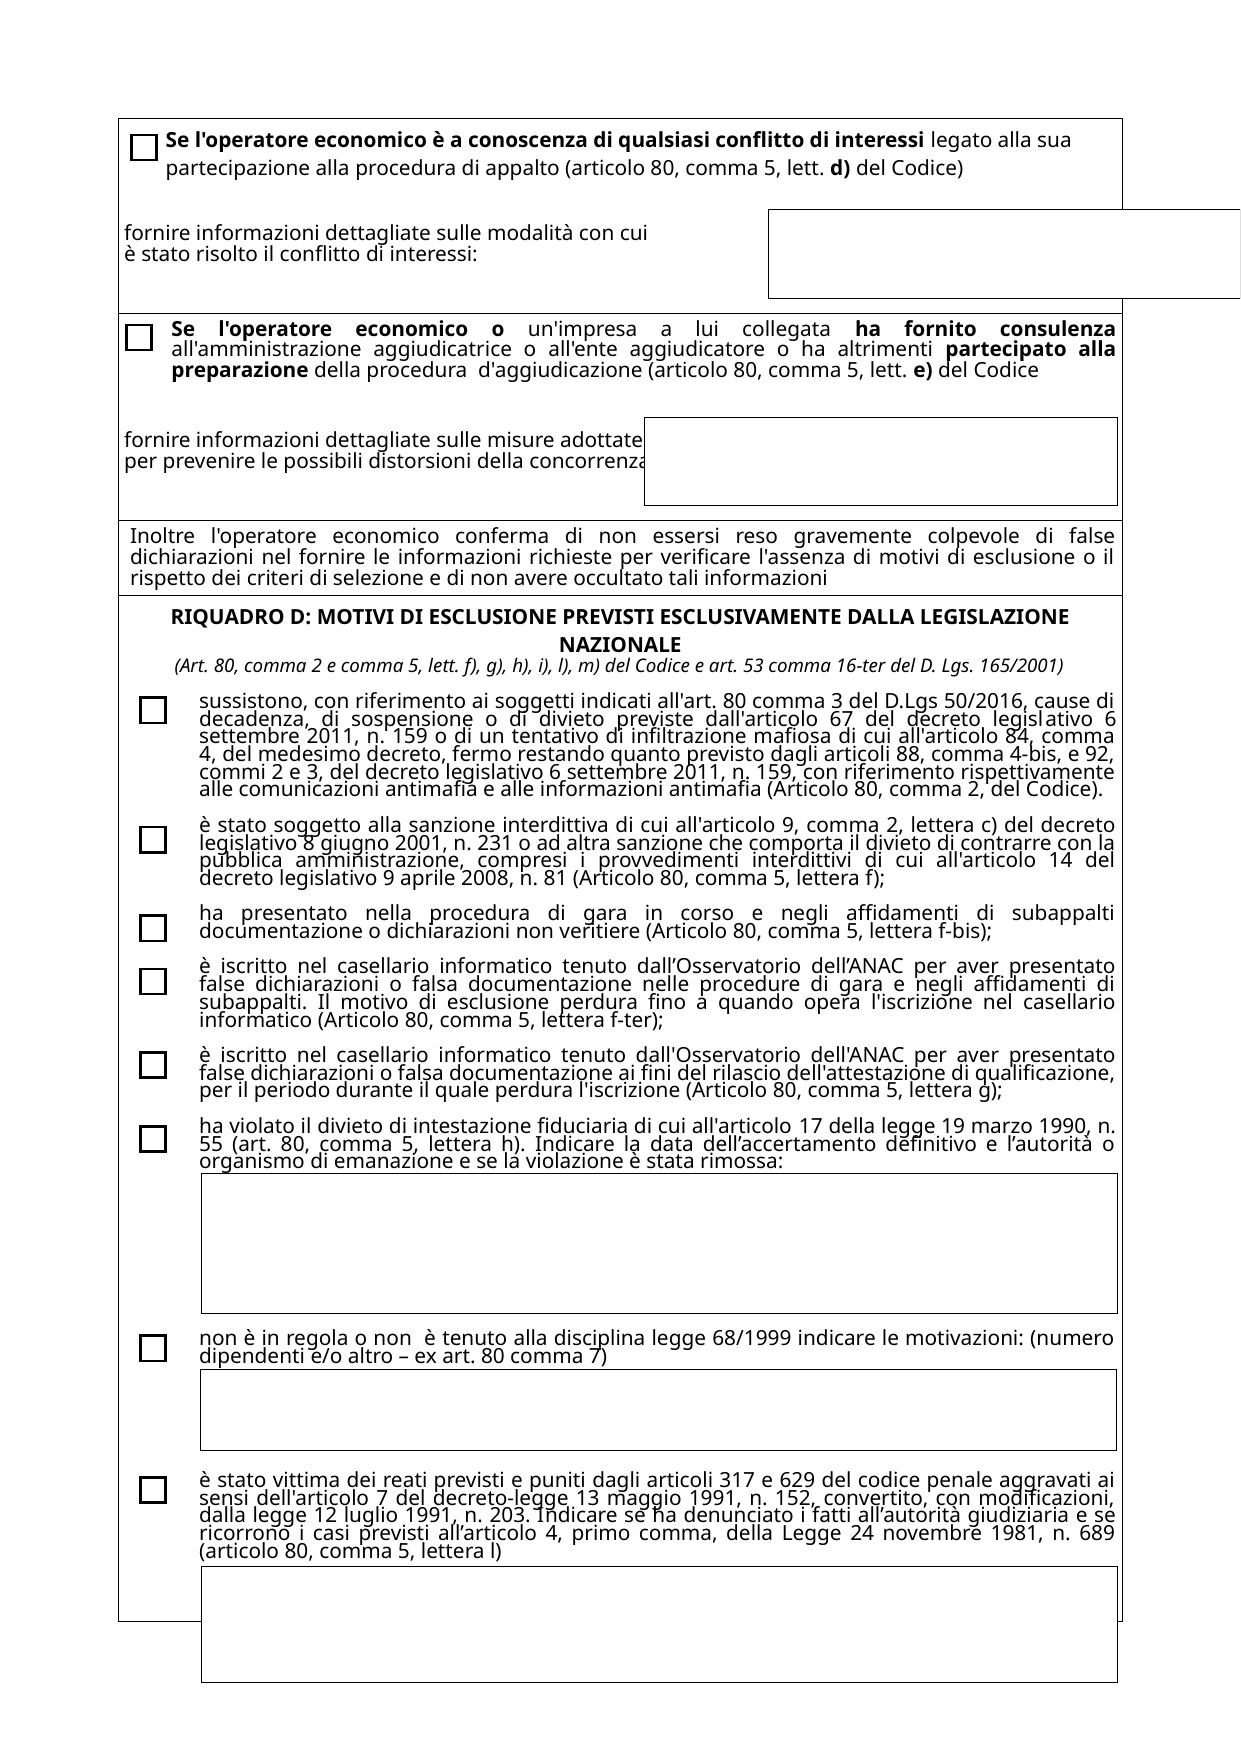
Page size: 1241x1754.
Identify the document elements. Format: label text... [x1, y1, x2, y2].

table_cell Inoltre l'operatore economico conferma di non essersi reso gravemente colpevole di false dichiarazioni nel fornire le informazioni richieste per verificare l'assenza di motivi di esclusione o il rispetto dei criteri di selezione e di non avere occultato tali informazioni [119, 521, 1122, 595]
table_cell RIQUADRO D: MOTIVI DI ESCLUSIONE PREVISTI ESCLUSIVAMENTE DALLA LEGISLAZIONE NAZIONALE (Art. 80, comma 2 e comma 5, lett. f), g), h), i), l), m) del Codice e art. 53 comma 16-ter del D. Lgs. 165/2001) sussistono, con riferimento ai soggetti indicati all'art. 80 comma 3 del D.Lgs 50/2016, cause di decadenza, di sospensione o di divieto previste dall'articolo 67 del decreto legislativo 6 settembre 2011, n. 159 o di un tentativo di infiltrazione mafiosa di cui all'articolo 84, comma 4, del medesimo decreto, fermo restando quanto previsto dagli articoli 88, comma 4-bis, e 92, commi 2 e 3, del decreto legislativo 6 settembre 2011, n. 159, con riferimento rispettivamente alle comunicazioni antimafia e alle informazioni antimafia (Articolo 80, comma 2, del Codice). è stato soggetto alla sanzione interdittiva di cui all'articolo 9, comma 2, lettera c) del decreto legislativo 8 giugno 2001, n. 231 o ad altra sanzione che comporta il divieto di contrarre con la pubblica amministrazione, compresi i provvedimenti interdittivi di cui all'articolo 14 del decreto legislativo 9 aprile 2008, n. 81 (Articolo 80, comma 5, lettera f); ha presentato nella procedura di gara in corso e negli affidamenti di subappalti documentazione o dichiarazioni non veritiere (Articolo 80, comma 5, lettera f-bis); è iscritto nel casellario informatico tenuto dall’Osservatorio dell’ANAC per aver presentato false dichiarazioni o falsa documentazione nelle procedure di gara e negli affidamenti di subappalti. Il motivo di esclusione perdura fino a quando opera l'iscrizione nel casellario informatico (Articolo 80, comma 5, lettera f-ter); è iscritto nel casellario informatico tenuto dall'Osservatorio dell'ANAC per aver presentato false dichiarazioni o falsa documentazione ai fini del rilascio dell'attestazione di qualificazione, per il periodo durante il quale perdura l'iscrizione (Articolo 80, comma 5, lettera g); ha violato il divieto di intestazione fiduciaria di cui all'articolo 17 della legge 19 marzo 1990, n. 55 (art. 80, comma 5, lettera h). Indicare la data dell’accertamento definitivo e l’autorità o organismo di emanazione e se la violazione è stata rimossa: non è in regola o non è tenuto alla disciplina legge 68/1999 indicare le motivazioni: (numero dipendenti e/o altro – ex art. 80 comma 7) è stato vittima dei reati previsti e puniti dagli articoli 317 e 629 del codice penale aggravati ai sensi dell'articolo 7 del decreto-legge 13 maggio 1991, n. 152, convertito, con modificazioni, dalla legge 12 luglio 1991, n. 203. Indicare se ha denunciato i fatti all’autorità giudiziaria e se ricorrono i casi previsti all’articolo 4, primo comma, della Legge 24 novembre 1981, n. 689 (articolo 80, comma 5, lettera l) [119, 596, 1122, 1621]
table_cell Se l'operatore economico o un'impresa a lui collegata ha fornito consulenza all'amministrazione aggiudicatrice o all'ente aggiudicatore o ha altrimenti partecipato alla preparazione della procedura d'aggiudicazione (articolo 80, comma 5, lett. e) del Codice fornire informazioni dettagliate sulle misure adottate per prevenire le possibili distorsioni della concorrenza: [119, 314, 1122, 520]
table_cell Se l'operatore economico è a conoscenza di qualsiasi conflitto di interessi legato alla sua partecipazione alla procedura di appalto (articolo 80, comma 5, lett. d) del Codice) fornire informazioni dettagliate sulle modalità con cui è stato risolto il conflitto di interessi: [119, 119, 1122, 312]
